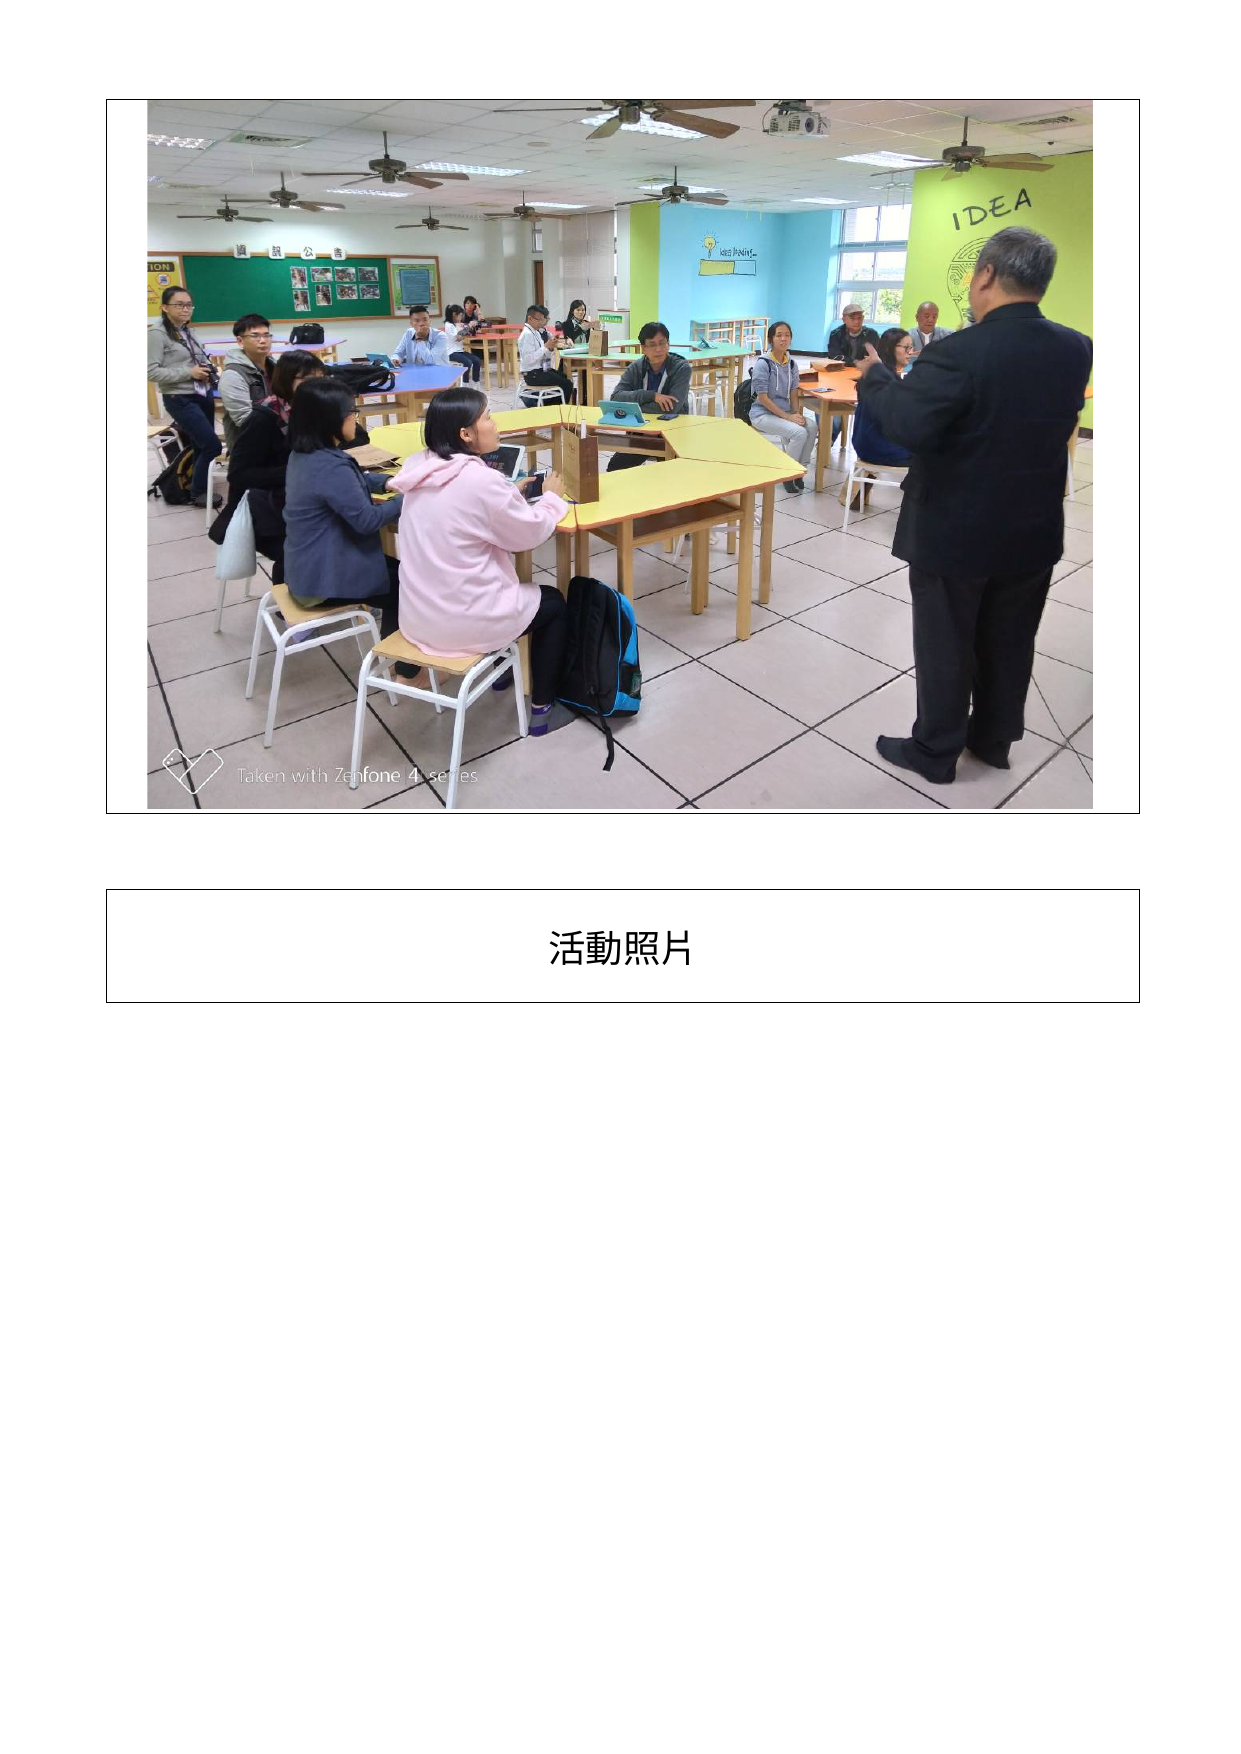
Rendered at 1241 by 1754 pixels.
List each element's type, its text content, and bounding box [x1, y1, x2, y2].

table_header 活動照片 [107, 890, 1139, 1002]
picture [147, 100, 1093, 809]
table_cell [107, 100, 1139, 812]
